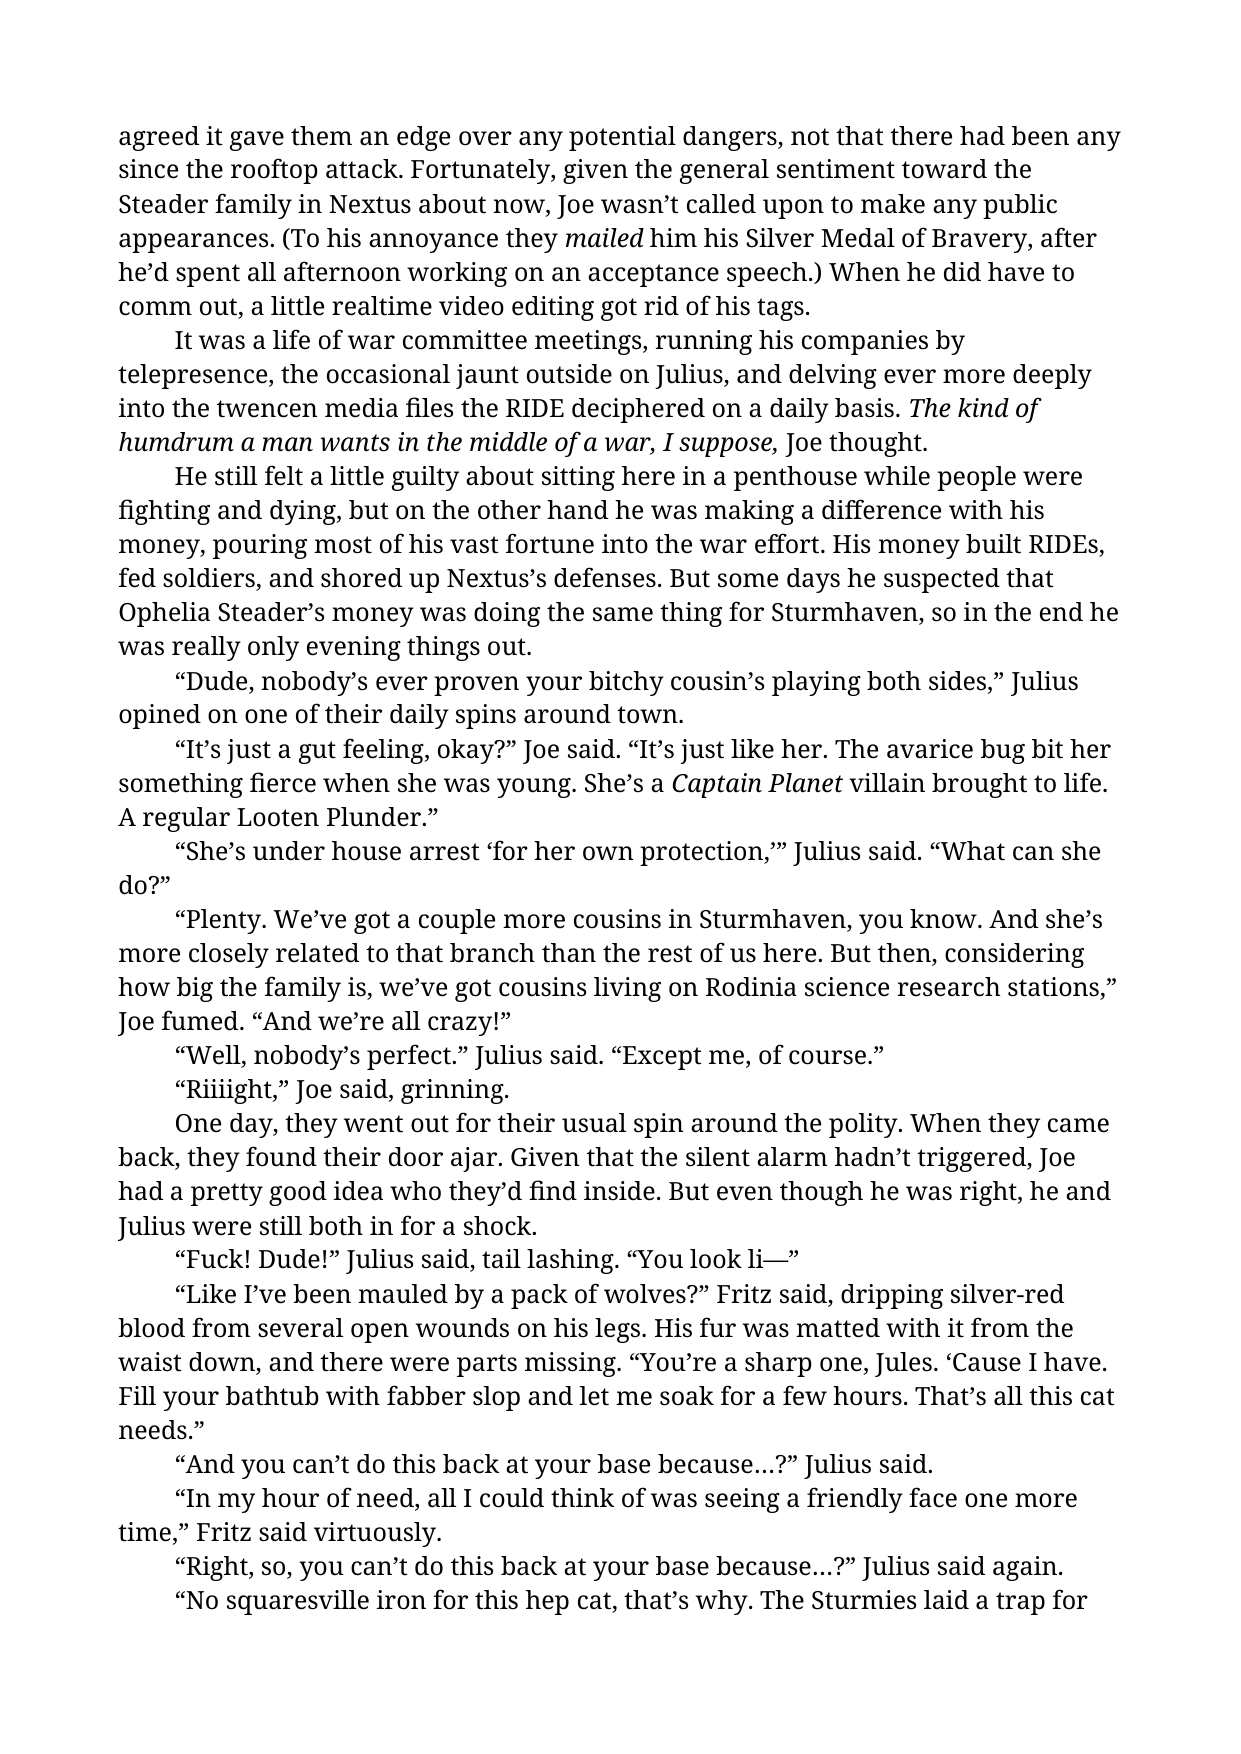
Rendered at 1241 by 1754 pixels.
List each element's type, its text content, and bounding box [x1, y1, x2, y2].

text agreed it gave them an edge over any potential dangers, not that there had been any since the rooftop attack. Fortunately, given the general sentiment toward the Steader family in Nextus about now, Joe wasn’t called upon to make any public appearances. (To his annoyance they mailed him his Silver Medal of Bravery, after he’d spent all afternoon working on an acceptance speech.) When he did have to comm out, a little realtime video editing got rid of his tags. [118, 118, 1122, 322]
text “Well, nobody’s perfect.” Julius said. “Except me, of course.” [118, 1038, 1122, 1072]
text It was a life of war committee meetings, running his companies by telepresence, the occasional jaunt outside on Julius, and delving ever more deeply into the twencen media files the RIDE deciphered on a daily basis. The kind of humdrum a man wants in the middle of a war, I suppose, Joe thought. [118, 322, 1122, 459]
text “Dude, nobody’s ever proven your bitchy cousin’s playing both sides,” Julius opined on one of their daily spins around town. [118, 663, 1122, 731]
text “Riiiight,” Joe said, grinning. [118, 1072, 1122, 1106]
text “Plenty. We’ve got a couple more cousins in Sturmhaven, you know. And she’s more closely related to that branch than the rest of us here. But then, considering how big the family is, we’ve got cousins living on Rodinia science research stations,” Joe fumed. “And we’re all crazy!” [118, 902, 1122, 1038]
text “It’s just a gut feeling, okay?” Joe said. “It’s just like her. The avarice bug bit her something fierce when she was young. She’s a Captain Planet villain brought to life. A regular Looten Plunder.” [118, 731, 1122, 833]
text “Fuck! Dude!” Julius said, tail lashing. “You look li—” [118, 1242, 1122, 1276]
text “Right, so, you can’t do this back at your base because…?” Julius said again. [118, 1549, 1122, 1583]
text “In my hour of need, all I could think of was seeing a friendly face one more time,” Fritz said virtuously. [118, 1481, 1122, 1549]
text “And you can’t do this back at your base because…?” Julius said. [118, 1447, 1122, 1481]
text One day, they went out for their usual spin around the polity. When they came back, they found their door ajar. Given that the silent alarm hadn’t triggered, Joe had a pretty good idea who they’d find inside. But even though he was right, he and Julius were still both in for a shock. [118, 1106, 1122, 1242]
text He still felt a little guilty about sitting here in a penthouse while people were fighting and dying, but on the other hand he was making a difference with his money, pouring most of his vast fortune into the war effort. His money built RIDEs, fed soldiers, and shored up Nextus’s defenses. But some days he suspected that Ophelia Steader’s money was doing the same thing for Sturmhaven, so in the end he was really only evening things out. [118, 459, 1122, 663]
text “Like I’ve been mauled by a pack of wolves?” Fritz said, dripping silver-red blood from several open wounds on his legs. His fur was matted with it from the waist down, and there were parts missing. “You’re a sharp one, Jules. ‘Cause I have. Fill your bathtub with fabber slop and let me soak for a few hours. That’s all this cat needs.” [118, 1276, 1122, 1447]
text “She’s under house arrest ‘for her own protection,’” Julius said. “What can she do?” [118, 833, 1122, 902]
text “No squaresville iron for this hep cat, that’s why. The Sturmies laid a trap for [118, 1583, 1122, 1617]
